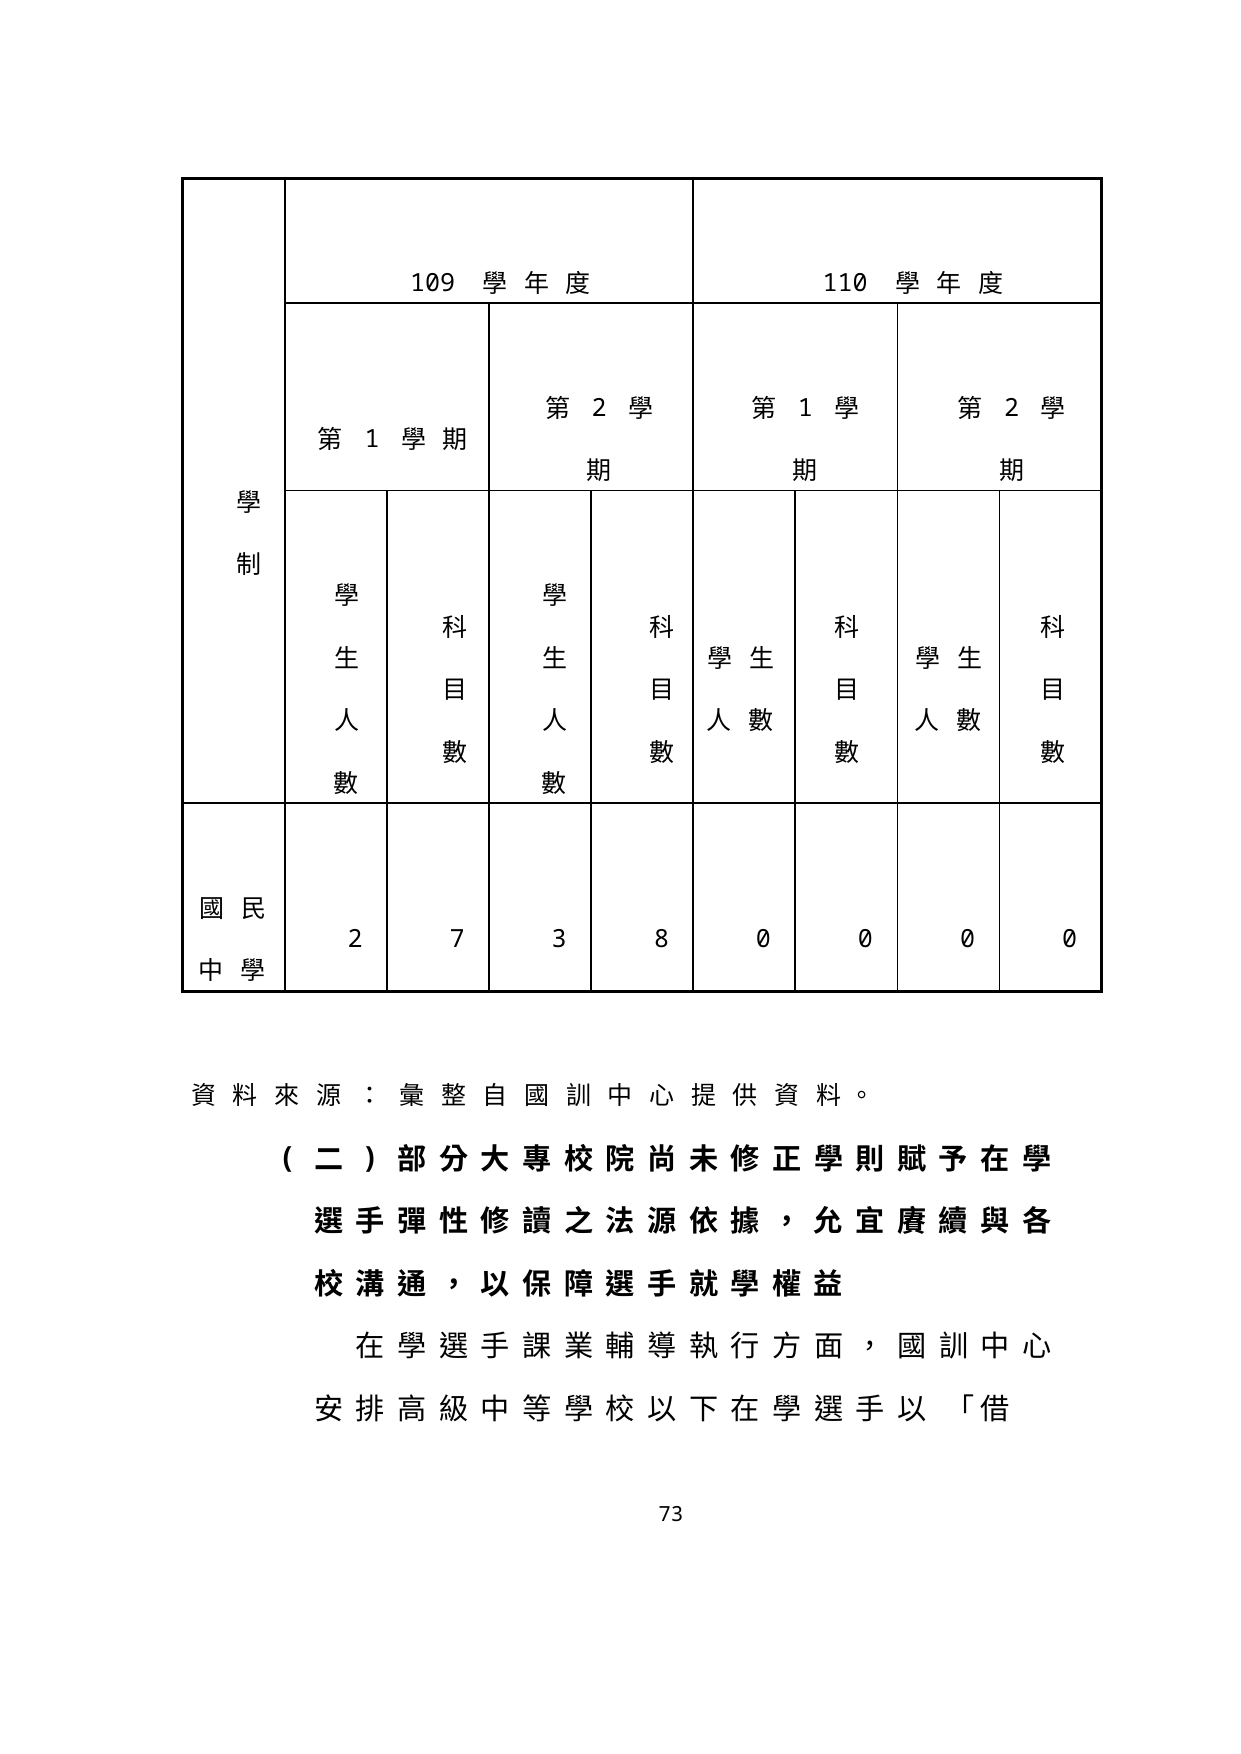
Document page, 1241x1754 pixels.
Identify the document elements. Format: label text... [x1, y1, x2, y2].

table_cell 國民中學 [184, 804, 284, 990]
table_cell 學生人數 [694, 491, 794, 802]
table_cell 0 [1000, 804, 1100, 990]
text 資料來源：彙整自國訓中心提供資料。 [168, 1052, 1058, 1115]
table_cell 8 [592, 804, 692, 990]
table_cell 科目數 [388, 491, 488, 802]
table_header 學制 [184, 180, 284, 802]
text (二)部分大專校院尚未修正學則賦予在學選手彈性修讀之法源依據，允宜賡續與各校溝通，以保障選手就學權益 [242, 1115, 1058, 1302]
table_cell 第1學期 [286, 304, 488, 490]
table_cell 科目數 [1000, 491, 1100, 802]
table_cell 7 [388, 804, 488, 990]
table_cell 學生人數 [898, 491, 999, 802]
table_cell 第2學期 [490, 304, 692, 490]
table_cell 科目數 [592, 491, 692, 802]
table_cell 0 [898, 804, 999, 990]
table_cell 0 [694, 804, 794, 990]
table_cell 第1學期 [694, 304, 897, 490]
table_cell 第2學期 [898, 304, 1100, 490]
table_cell 2 [286, 804, 386, 990]
table_header 110學年度 [694, 180, 1100, 302]
table_cell 3 [490, 804, 590, 990]
text 在學選手課業輔導執行方面，國訓中心安排高級中等學校以下在學選手以「借讀」其他學校為名接受課業輔導，大專在學選手則修習該中心另聘教師所開設課程，茲將該中心提供截至111年7月底進辦理情形，摘要如下： [271, 1302, 1058, 1427]
table_header 109學年度 [286, 180, 692, 302]
table_cell 學生人數 [286, 491, 386, 802]
table_cell 學生人數 [490, 491, 590, 802]
table_cell 科目數 [796, 491, 897, 802]
table_cell 0 [796, 804, 897, 990]
